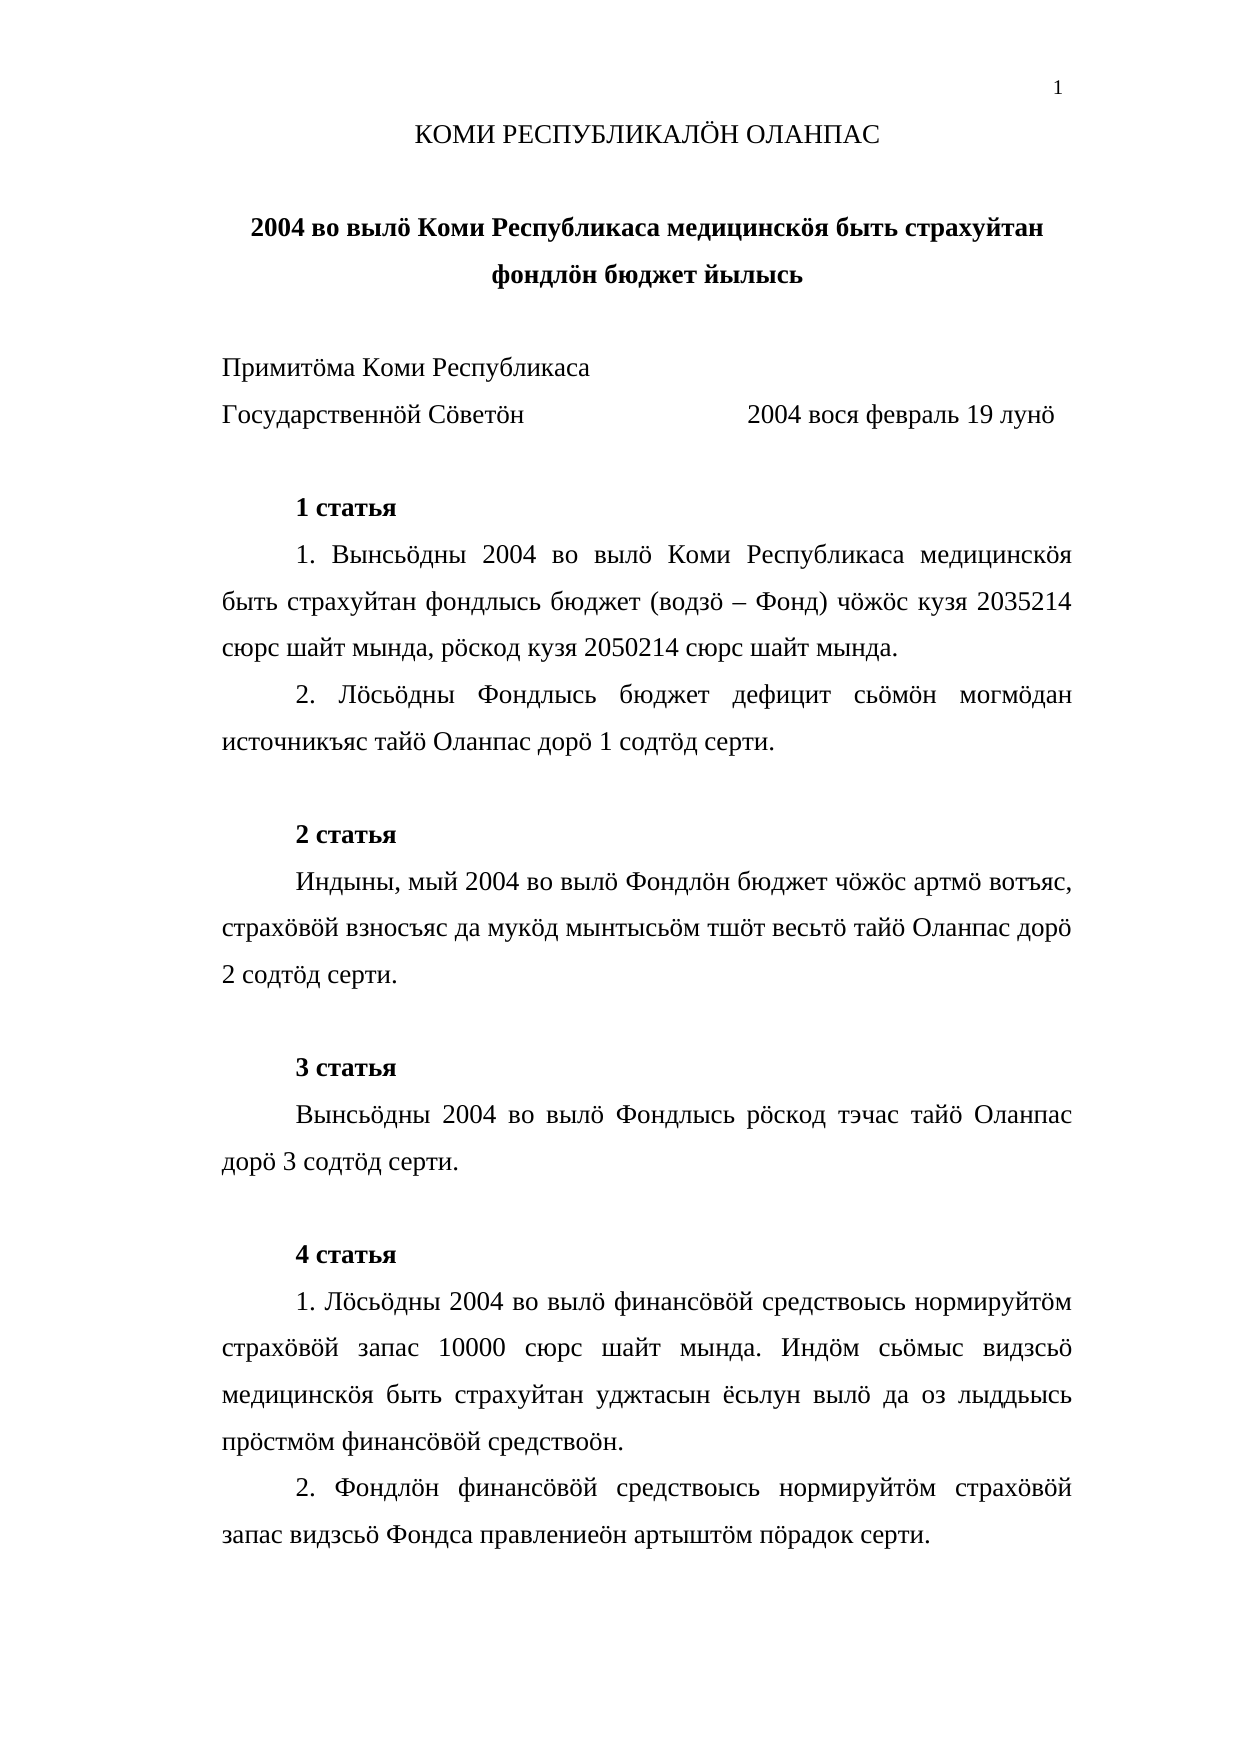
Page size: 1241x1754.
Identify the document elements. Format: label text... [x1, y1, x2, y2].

text 1 статья [222, 491, 1073, 523]
text Примитöма Коми Республикаса [222, 351, 1073, 383]
text 1. Лöсьöдны 2004 во вылö финансöвöй средствоысь нормируйтöм страхöвöй запас 10000 сюрс шайт мында. Индöм сьöмыс видзсьö медицинскöя быть страхуйтан уджтасын ёсьлун вылö да оз лыддьысь прöстмöм финансöвöй средствоöн. [222, 1285, 1073, 1456]
text 3 статья [222, 1051, 1073, 1083]
text 1. Вынсьöдны 2004 во вылö Коми Республикаса медицинскöя быть страхуйтан фондлысь бюджет (водзö – Фонд) чöжöс кузя 2035214 сюрс шайт мында, рöскод кузя 2050214 сюрс шайт мында. [222, 538, 1073, 663]
text Государственнöй Сöветöн 2004 вося февраль 19 лунö [222, 398, 1073, 429]
text 2 статья [222, 818, 1073, 849]
text 2. Лöсьöдны Фондлысь бюджет дефицит сьöмöн могмöдан источникъяс тайö Оланпас дорö 1 содтöд серти. [222, 678, 1073, 756]
text КОМИ РЕСПУБЛИКАЛÖН ОЛАНПАС [222, 118, 1073, 149]
text Индыны, мый 2004 во вылö Фондлöн бюджет чöжöс артмö вотъяс, страхöвöй взносъяс да мукöд мынтысьöм тшöт весьтö тайö Оланпас дорö 2 содтöд серти. [222, 865, 1073, 989]
text 2004 во вылö Коми Республикаса медицинскöя быть страхуйтан фондлöн бюджет йылысь [222, 211, 1073, 289]
text Вынсьöдны 2004 во вылö Фондлысь рöскод тэчас тайö Оланпас дорö 3 содтöд серти. [222, 1098, 1073, 1176]
text 4 статья [222, 1238, 1073, 1269]
text 2. Фондлöн финансöвöй средствоысь нормируйтöм страхöвöй запас видзсьö Фондса правлениеöн артыштöм пöрадок серти. [222, 1471, 1073, 1549]
